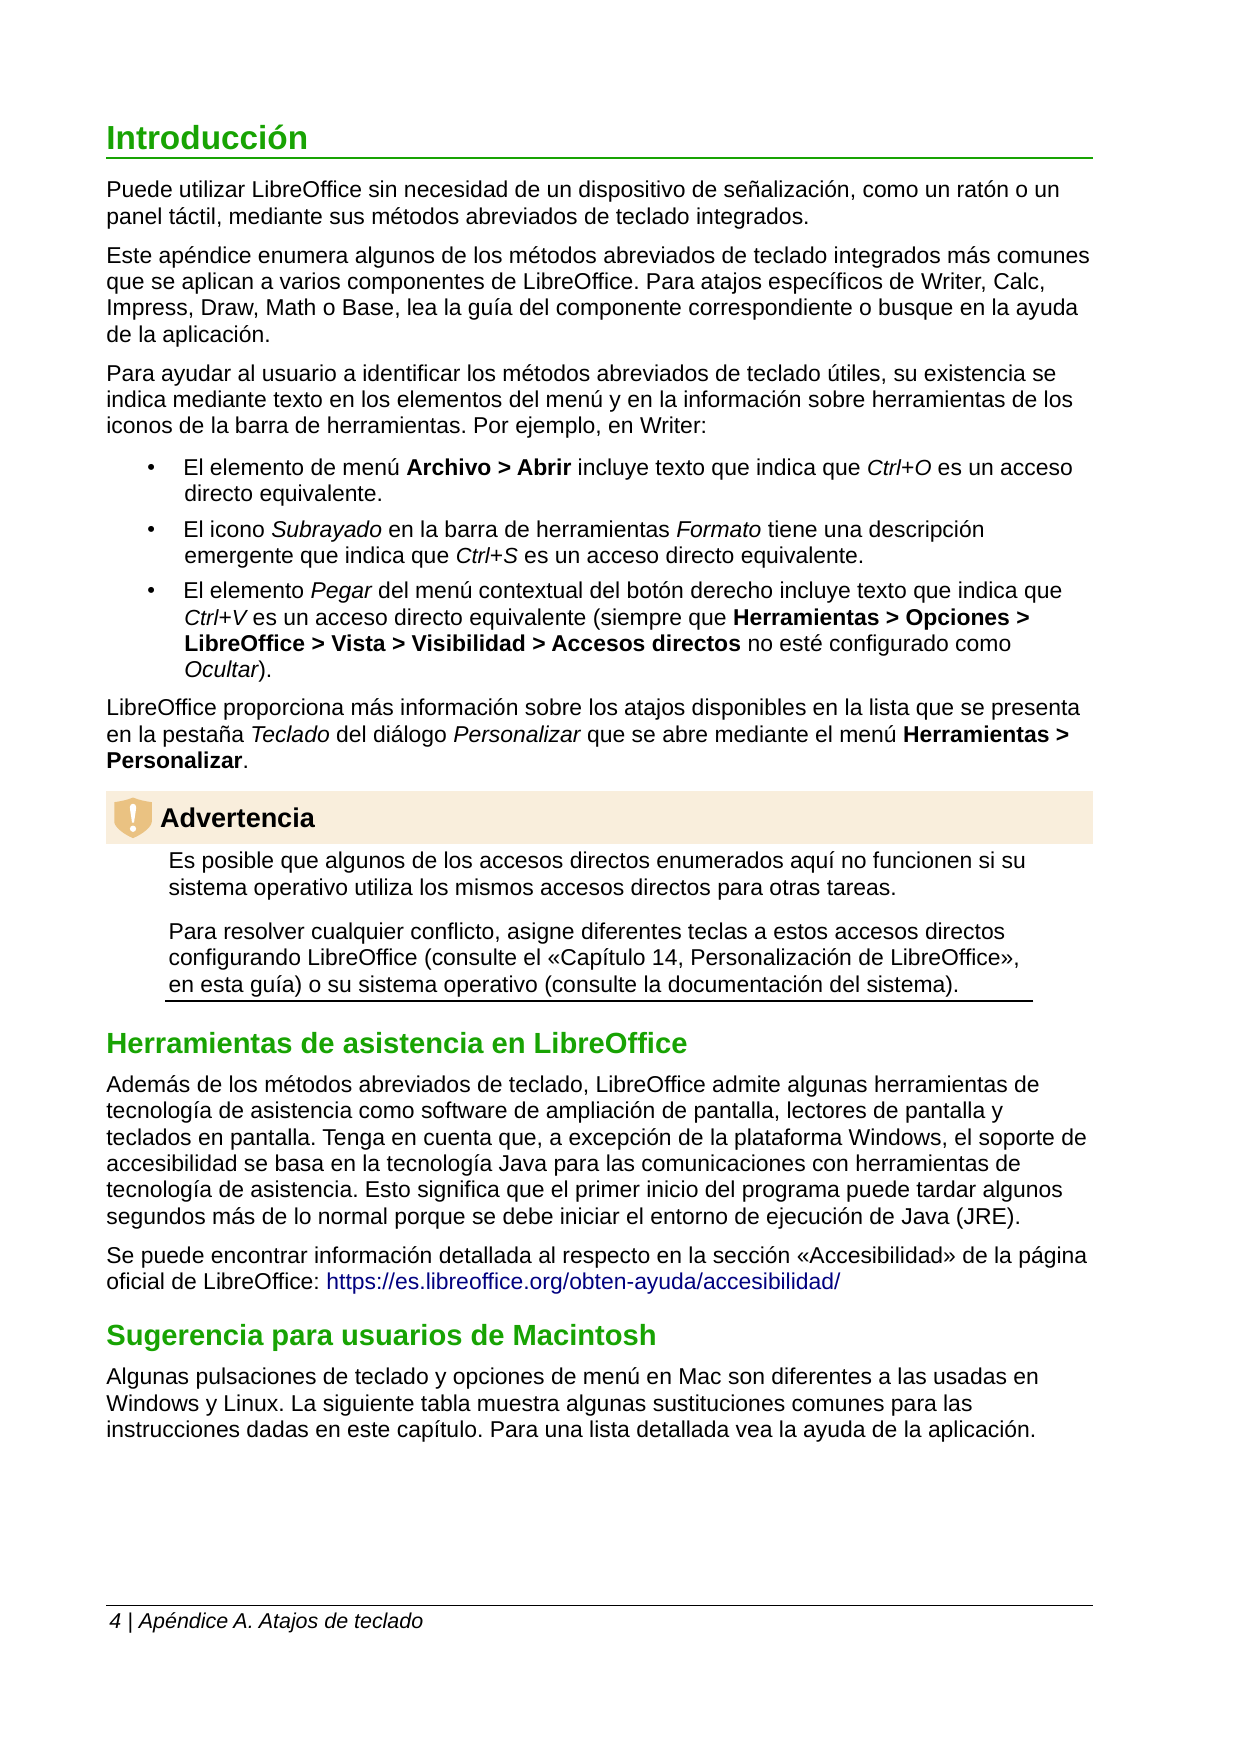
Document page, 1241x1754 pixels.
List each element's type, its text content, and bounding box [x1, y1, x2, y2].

text Para resolver cualquier conflicto, asigne diferentes teclas a estos accesos directos configurando LibreOffice (consulte el «Capítulo 14, Personalización de LibreOffice», en esta guía) o su sistema operativo (consulte la documentación del sistema). [165, 915, 1033, 1000]
text Es posible que algunos de los accesos directos enumerados aquí no funcionen si su sistema operativo utiliza los mismos accesos directos para otras tareas. [165, 844, 1033, 900]
subtitle Advertencia [106, 791, 1093, 844]
subtitle Introducción [106, 118, 1093, 157]
text Puede utilizar LibreOffice sin necesidad de un dispositivo de señalización, como un ratón o un panel táctil, mediante sus métodos abreviados de teclado integrados. [106, 176, 1093, 229]
subtitle Herramientas de asistencia en LibreOffice [106, 1026, 1093, 1059]
list El elemento de menú Archivo > Abrir incluye texto que indica que Ctrl+O es un acceso directo equivalente. [144, 451, 1093, 507]
text Además de los métodos abreviados de teclado, LibreOffice admite algunas herramientas de tecnología de asistencia como software de ampliación de pantalla, lectores de pantalla y teclados en pantalla. Tenga en cuenta que, a excepción de la plataforma Windows, el soporte de accesibilidad se basa en la tecnología Java para las comunicaciones con herramientas de tecnología de asistencia. Esto significa que el primer inicio del programa puede tardar algunos segundos más de lo normal porque se debe iniciar el entorno de ejecución de Java (JRE). [106, 1071, 1093, 1229]
text Este apéndice enumera algunos de los métodos abreviados de teclado integrados más comunes que se aplican a varios componentes de LibreOffice. Para atajos específicos de Writer, Calc, Impress, Draw, Math o Base, lea la guía del componente correspondiente o busque en la ayuda de la aplicación. [106, 242, 1093, 347]
text Para ayudar al usuario a identificar los métodos abreviados de teclado útiles, su existencia se indica mediante texto en los elementos del menú y en la información sobre herramientas de los iconos de la barra de herramientas. Por ejemplo, en Writer: [106, 359, 1093, 438]
text Algunas pulsaciones de teclado y opciones de menú en Mac son diferentes a las usadas en Windows y Linux. La siguiente tabla muestra algunas sustituciones comunes para las instrucciones dadas en este capítulo. Para una lista detallada vea la ayuda de la aplicación. [106, 1363, 1093, 1442]
list El icono Subrayado en la barra de herramientas Formato tiene una descripción emergente que indica que Ctrl+S es un acceso directo equivalente. [144, 513, 1093, 568]
text Se puede encontrar información detallada al respecto en la sección «Accesibilidad» de la página oficial de LibreOffice: https://es.libreoffice.org/obten-ayuda/accesibilidad/ [106, 1242, 1093, 1294]
list El elemento Pegar del menú contextual del botón derecho incluye texto que indica que Ctrl+V es un acceso directo equivalente (siempre que Herramientas > Opciones > LibreOffice > Vista > Visibilidad > Accesos directos no esté configurado como Ocultar). [144, 574, 1093, 685]
subtitle Sugerencia para usuarios de Macintosh [106, 1318, 1093, 1352]
text LibreOffice proporciona más información sobre los atajos disponibles en la lista que se presenta en la pestaña Teclado del diálogo Personalizar que se abre mediante el menú Herramientas > Personalizar. [106, 694, 1093, 773]
